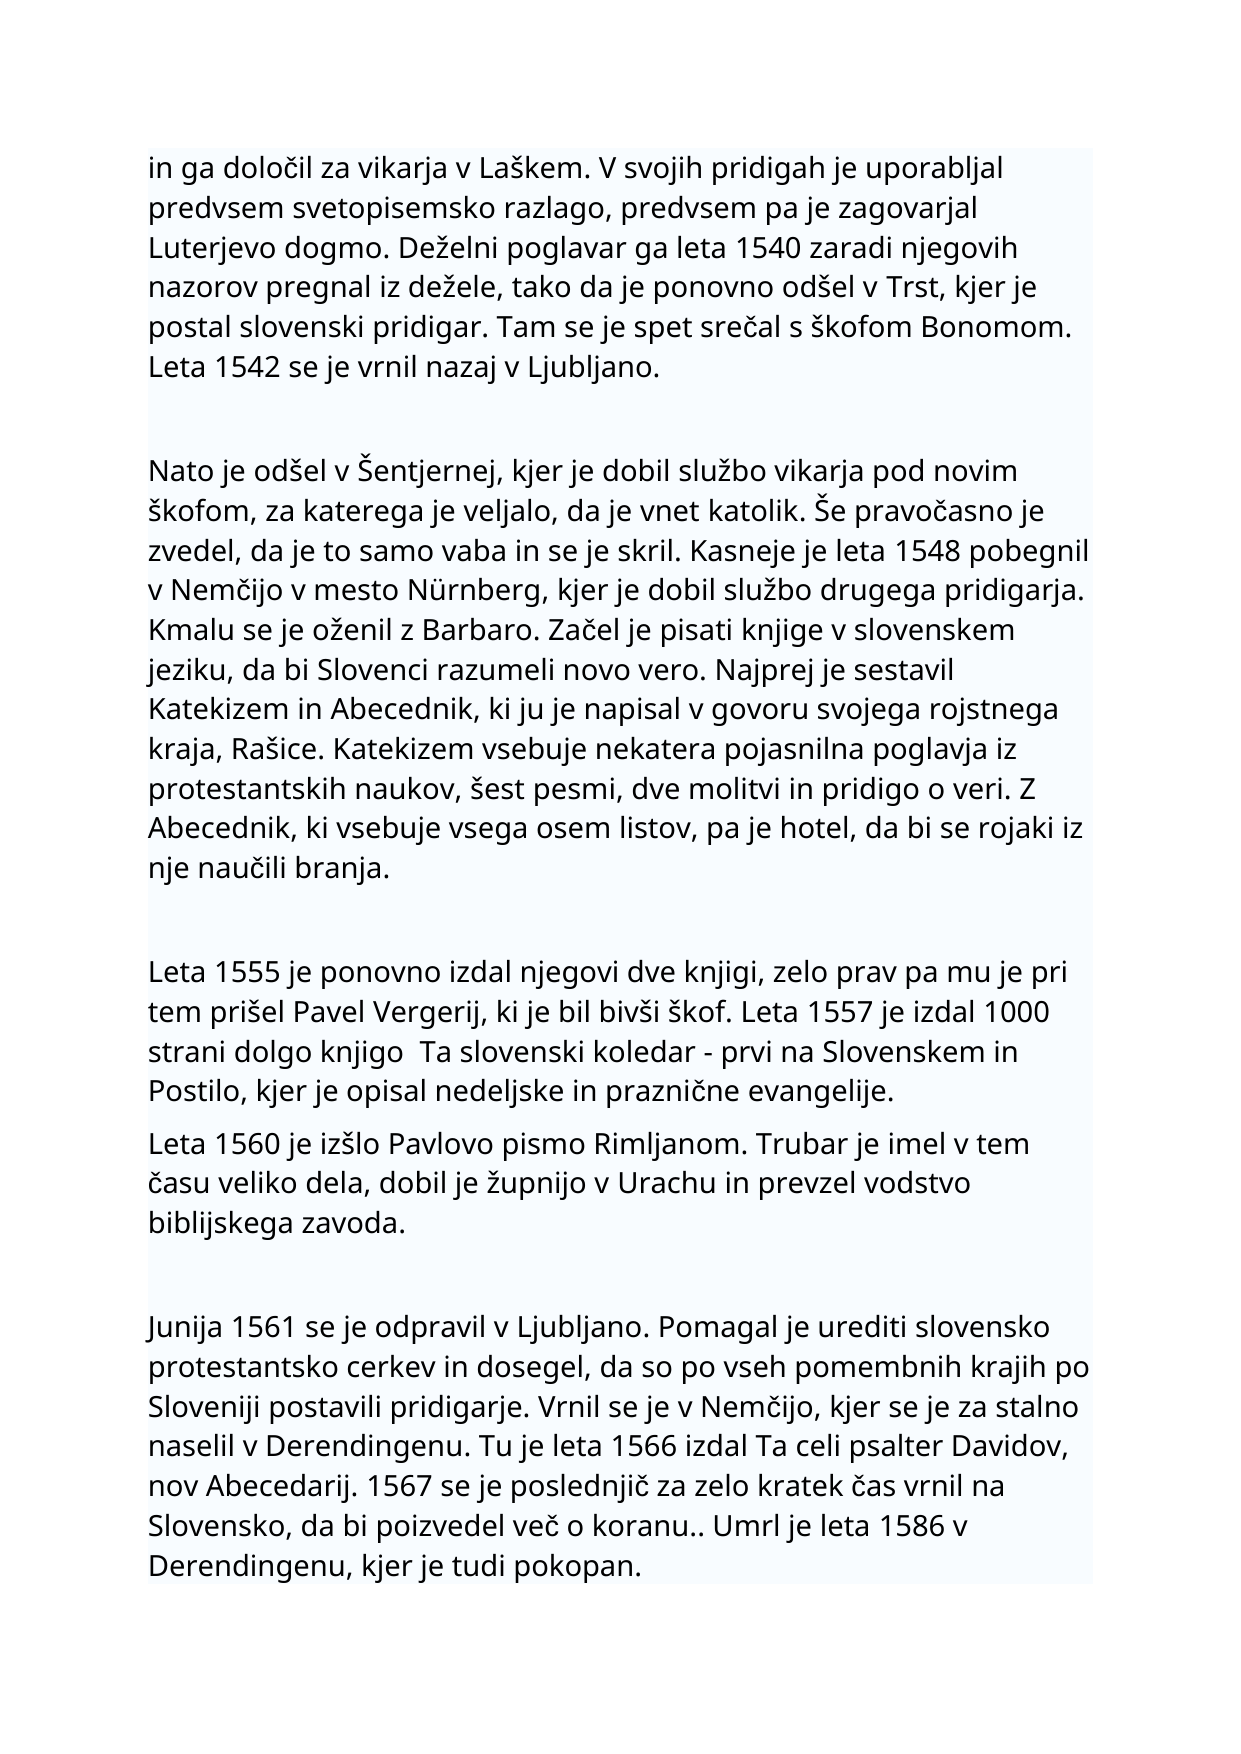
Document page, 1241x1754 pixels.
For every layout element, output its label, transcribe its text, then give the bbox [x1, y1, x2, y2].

text Leta 1555 je ponovno izdal njegovi dve knjigi, zelo prav pa mu je pri tem prišel Pavel Vergerij, ki je bil bivši škof. Leta 1557 je izdal 1000 strani dolgo knjigo Ta slovenski koledar - prvi na Slovenskem in Postilo, kjer je opisal nedeljske in praznične evangelije. [148, 952, 1093, 1110]
text Leta 1560 je izšlo Pavlovo pismo Rimljanom. Trubar je imel v tem času veliko dela, dobil je župnijo v Urachu in prevzel vodstvo biblijskega zavoda. [148, 1123, 1093, 1242]
text in ga določil za vikarja v Laškem. V svojih pridigah je uporabljal predvsem svetopisemsko razlago, predvsem pa je zagovarjal Luterjevo dogmo. Deželni poglavar ga leta 1540 zaradi njegovih nazorov pregnal iz dežele, tako da je ponovno odšel v Trst, kjer je postal slovenski pridigar. Tam se je spet srečal s škofom Bonomom. Leta 1542 se je vrnil nazaj v Ljubljano. [148, 148, 1093, 386]
text Nato je odšel v Šentjernej, kjer je dobil službo vikarja pod novim škofom, za katerega je veljalo, da je vnet katolik. Še pravočasno je zvedel, da je to samo vaba in se je skril. Kasneje je leta 1548 pobegnil v Nemčijo v mesto Nürnberg, kjer je dobil službo drugega pridigarja. Kmalu se je oženil z Barbaro. Začel je pisati knjige v slovenskem jeziku, da bi Slovenci razumeli novo vero. Najprej je sestavil Katekizem in Abecednik, ki ju je napisal v govoru svojega rojstnega kraja, Rašice. Katekizem vsebuje nekatera pojasnilna poglavja iz protestantskih naukov, šest pesmi, dve molitvi in pridigo o veri. Z Abecednik, ki vsebuje vsega osem listov, pa je hotel, da bi se rojaki iz nje naučili branja. [148, 450, 1093, 887]
text Junija 1561 se je odpravil v Ljubljano. Pomagal je urediti slovensko protestantsko cerkev in dosegel, da so po vseh pomembnih krajih po Sloveniji postavili pridigarje. Vrnil se je v Nemčijo, kjer se je za stalno naselil v Derendingenu. Tu je leta 1566 izdal Ta celi psalter Davidov, nov Abecedarij. 1567 se je poslednjič za zelo kratek čas vrnil na Slovensko, da bi poizvedel več o koranu.. Umrl je leta 1586 v Derendingenu, kjer je tudi pokopan. [148, 1307, 1093, 1584]
